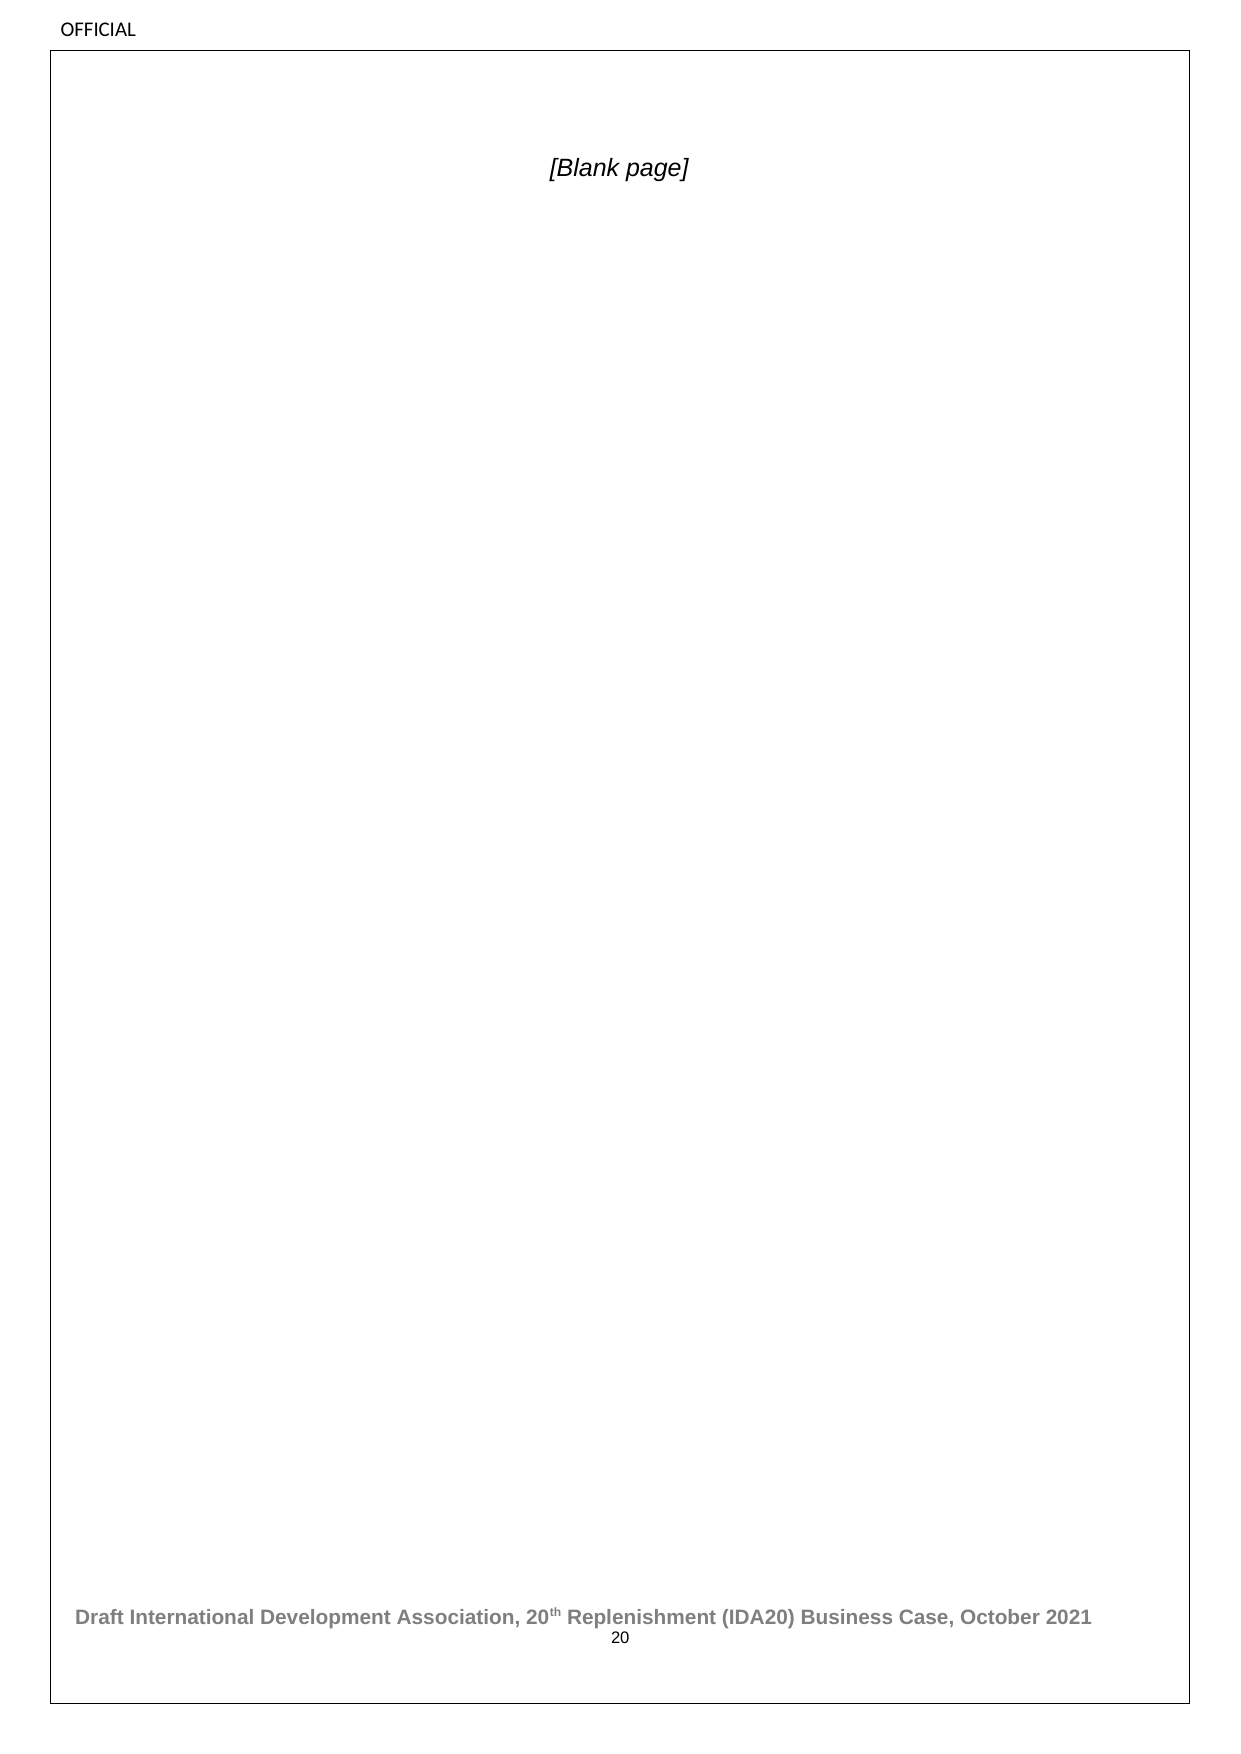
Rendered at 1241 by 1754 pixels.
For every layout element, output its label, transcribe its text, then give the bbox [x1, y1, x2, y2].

text [Blank page] [75, 154, 1165, 182]
